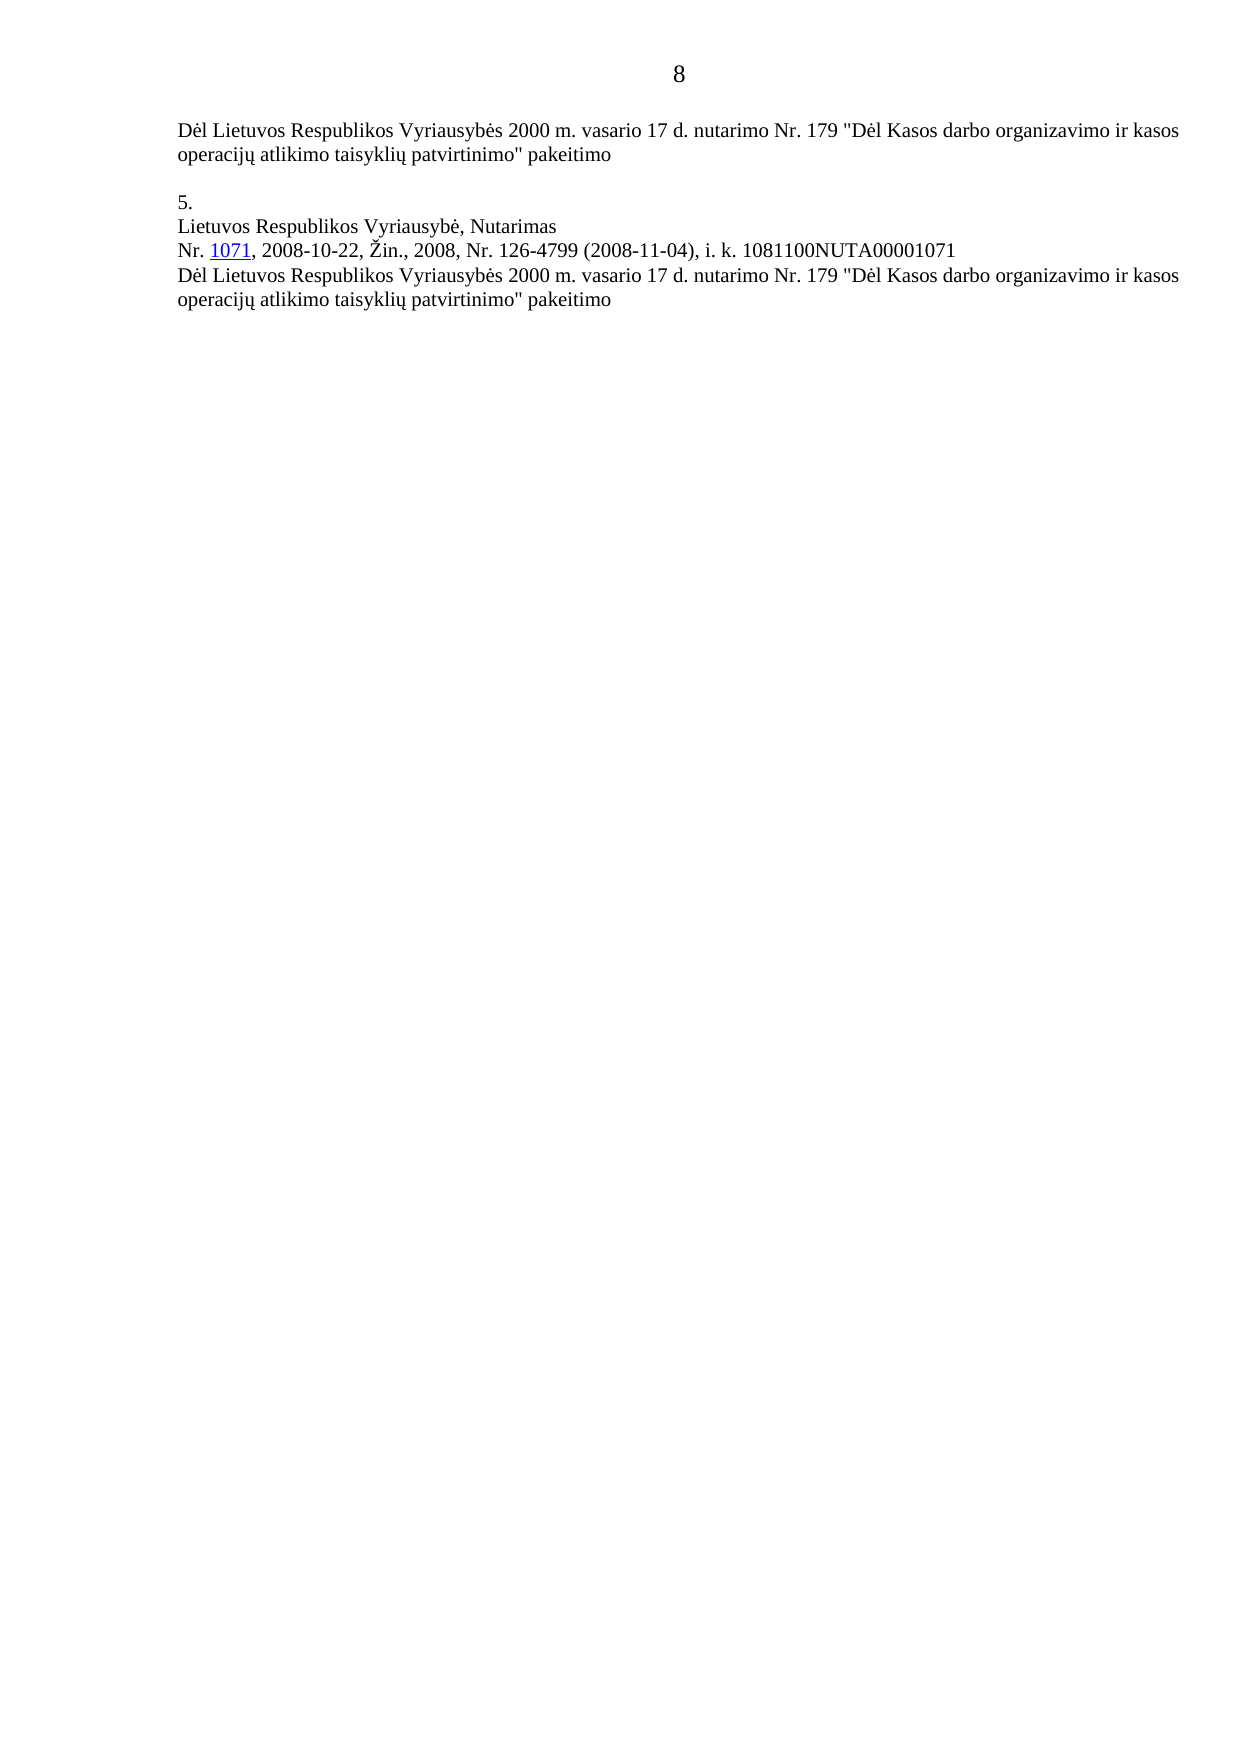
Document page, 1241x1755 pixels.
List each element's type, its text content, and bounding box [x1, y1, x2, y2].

text Dėl Lietuvos Respublikos Vyriausybės 2000 m. vasario 17 d. nutarimo Nr. 179 "Dėl Kasos darbo organizavimo ir kasos operacijų atlikimo taisyklių patvirtinimo" pakeitimo [177, 118, 1181, 166]
text Nr. 1071, 2008-10-22, Žin., 2008, Nr. 126-4799 (2008-11-04), i. k. 1081100NUTA00001071 [177, 238, 1181, 262]
text Lietuvos Respublikos Vyriausybė, Nutarimas [177, 214, 1181, 238]
text Dėl Lietuvos Respublikos Vyriausybės 2000 m. vasario 17 d. nutarimo Nr. 179 "Dėl Kasos darbo organizavimo ir kasos operacijų atlikimo taisyklių patvirtinimo" pakeitimo [177, 262, 1181, 311]
text 5. [177, 190, 1181, 214]
